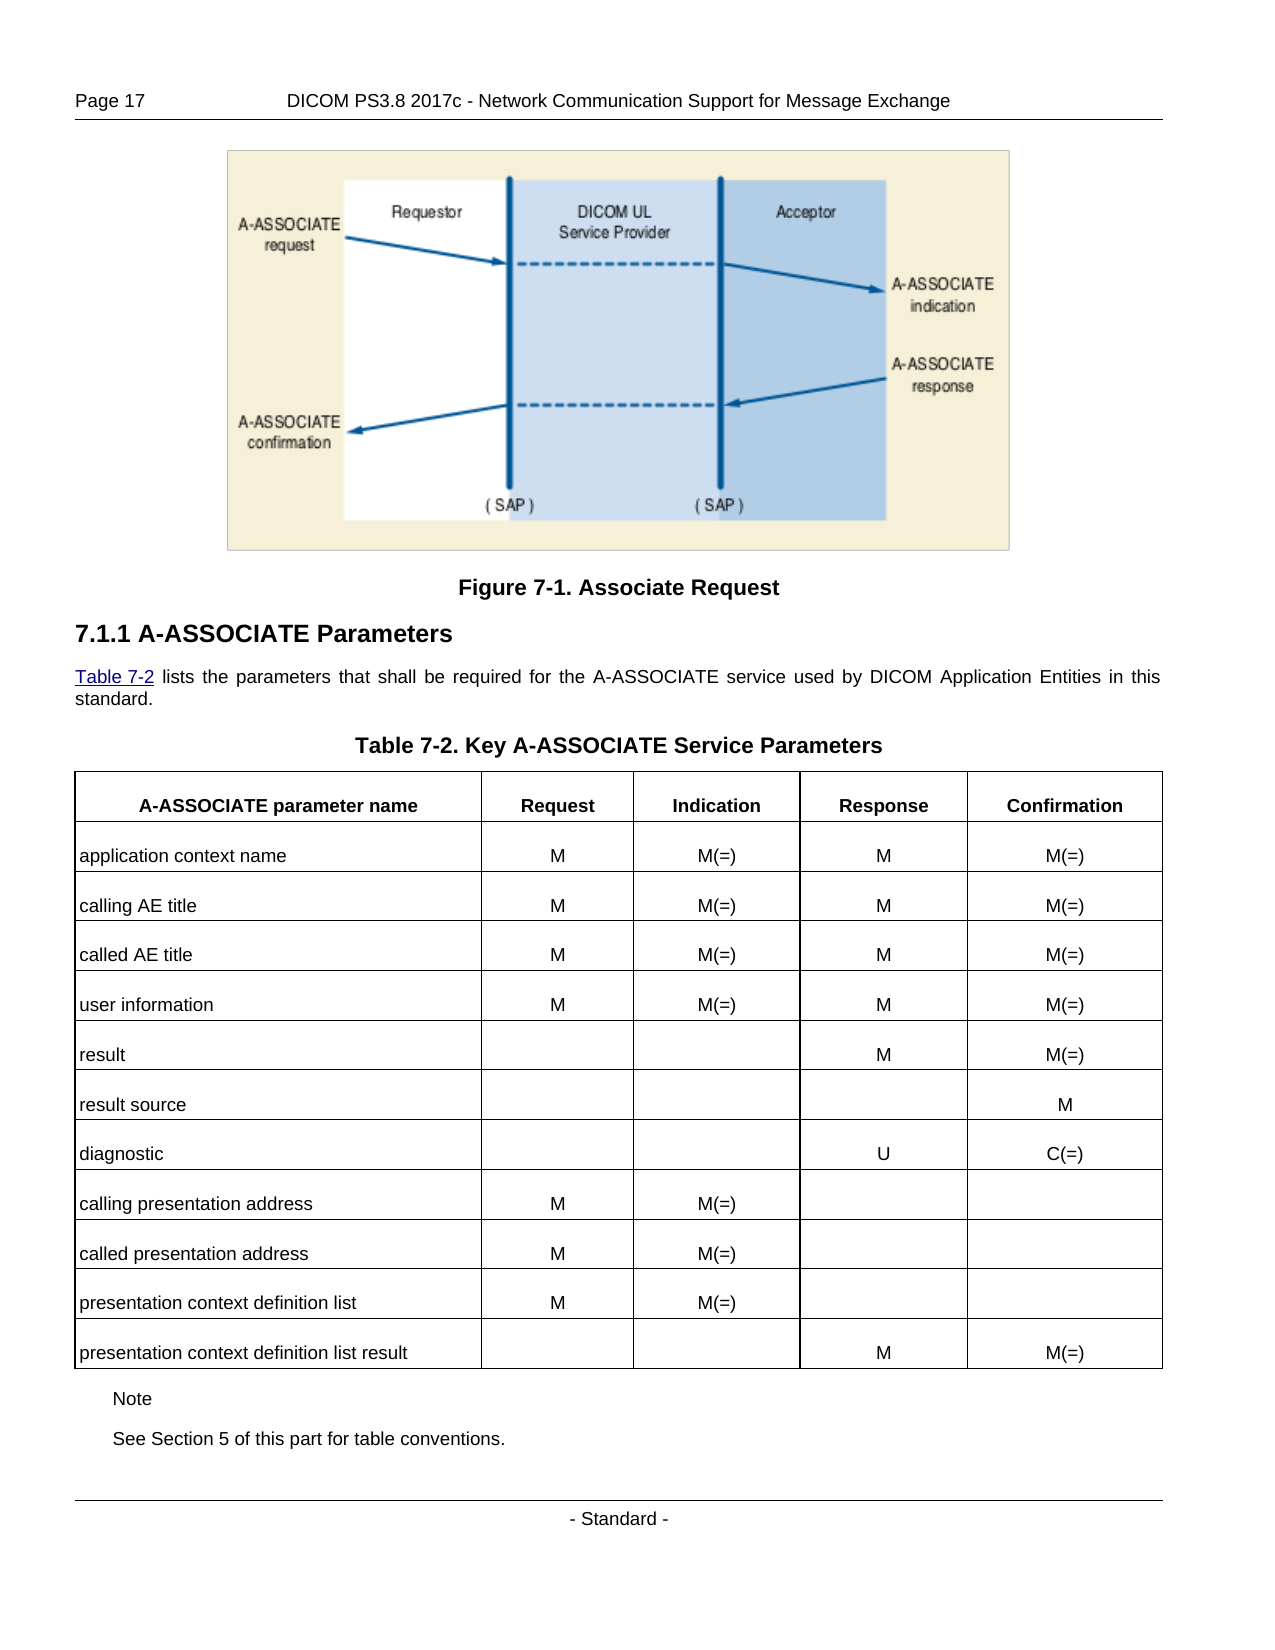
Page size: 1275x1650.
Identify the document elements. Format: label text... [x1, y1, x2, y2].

table_cell M(=) [634, 822, 799, 871]
table_cell calling AE title [76, 872, 481, 920]
table_cell M [801, 872, 967, 920]
table_cell [634, 1021, 799, 1069]
table_cell M(=) [968, 971, 1162, 1020]
table_cell M [801, 822, 967, 871]
table_cell M [482, 1170, 633, 1218]
table_cell M [482, 971, 633, 1020]
table_cell [634, 1120, 799, 1169]
table_cell [968, 1220, 1162, 1268]
table_cell [482, 1070, 633, 1119]
table_cell [968, 1170, 1162, 1218]
table_cell M [482, 921, 633, 970]
table_cell [482, 1021, 633, 1069]
table_cell presentation context definition list result [76, 1319, 481, 1367]
table_cell [482, 1120, 633, 1169]
table_header Confirmation [968, 772, 1162, 821]
table_cell result source [76, 1070, 481, 1119]
table_header Indication [634, 772, 799, 821]
table_cell M [482, 1269, 633, 1318]
table_cell M(=) [968, 1021, 1162, 1069]
table_cell application context name [76, 822, 481, 871]
table_cell M(=) [968, 822, 1162, 871]
picture [226, 150, 1011, 552]
text Note [112, 1387, 1125, 1409]
text Table 7-2. Key A-ASSOCIATE Service Parameters [75, 732, 1162, 758]
table_cell [968, 1269, 1162, 1318]
table_cell [482, 1319, 633, 1367]
table_cell [801, 1220, 967, 1268]
table_cell [634, 1070, 799, 1119]
table_cell M(=) [968, 1319, 1162, 1367]
table_cell C(=) [968, 1120, 1162, 1169]
table_cell M(=) [968, 921, 1162, 970]
table_cell M(=) [634, 1269, 799, 1318]
text 7.1.1 A-ASSOCIATE Parameters [75, 619, 1162, 647]
table_cell M(=) [968, 872, 1162, 920]
table_cell M(=) [634, 971, 799, 1020]
table_cell calling presentation address [76, 1170, 481, 1218]
table_cell M [482, 1220, 633, 1268]
table_cell U [801, 1120, 967, 1169]
table_header Response [801, 772, 967, 821]
table_cell M [482, 872, 633, 920]
table_cell diagnostic [76, 1120, 481, 1169]
table_header A-ASSOCIATE parameter name [76, 772, 481, 821]
table_cell M [482, 822, 633, 871]
text See Section 5 of this part for table conventions. [112, 1428, 1125, 1449]
table_cell M(=) [634, 1220, 799, 1268]
table_cell M [801, 921, 967, 970]
table_cell M(=) [634, 872, 799, 920]
table_cell presentation context definition list [76, 1269, 481, 1318]
table_cell user information [76, 971, 481, 1020]
table_cell M [801, 971, 967, 1020]
table_cell called AE title [76, 921, 481, 970]
text Table 7-2 lists the parameters that shall be required for the A-ASSOCIATE service used by DICOM Application Entities in this standard. [75, 666, 1162, 709]
table_cell result [76, 1021, 481, 1069]
table_cell M [801, 1021, 967, 1069]
table_header Request [482, 772, 633, 821]
table_cell M(=) [634, 921, 799, 970]
table_cell M [801, 1319, 967, 1367]
table_cell M [968, 1070, 1162, 1119]
table_cell M(=) [634, 1170, 799, 1218]
table_cell [801, 1170, 967, 1218]
table_cell called presentation address [76, 1220, 481, 1268]
table_cell [801, 1070, 967, 1119]
table_cell [634, 1319, 799, 1367]
text Figure 7-1. Associate Request [75, 574, 1162, 600]
table_cell [801, 1269, 967, 1318]
